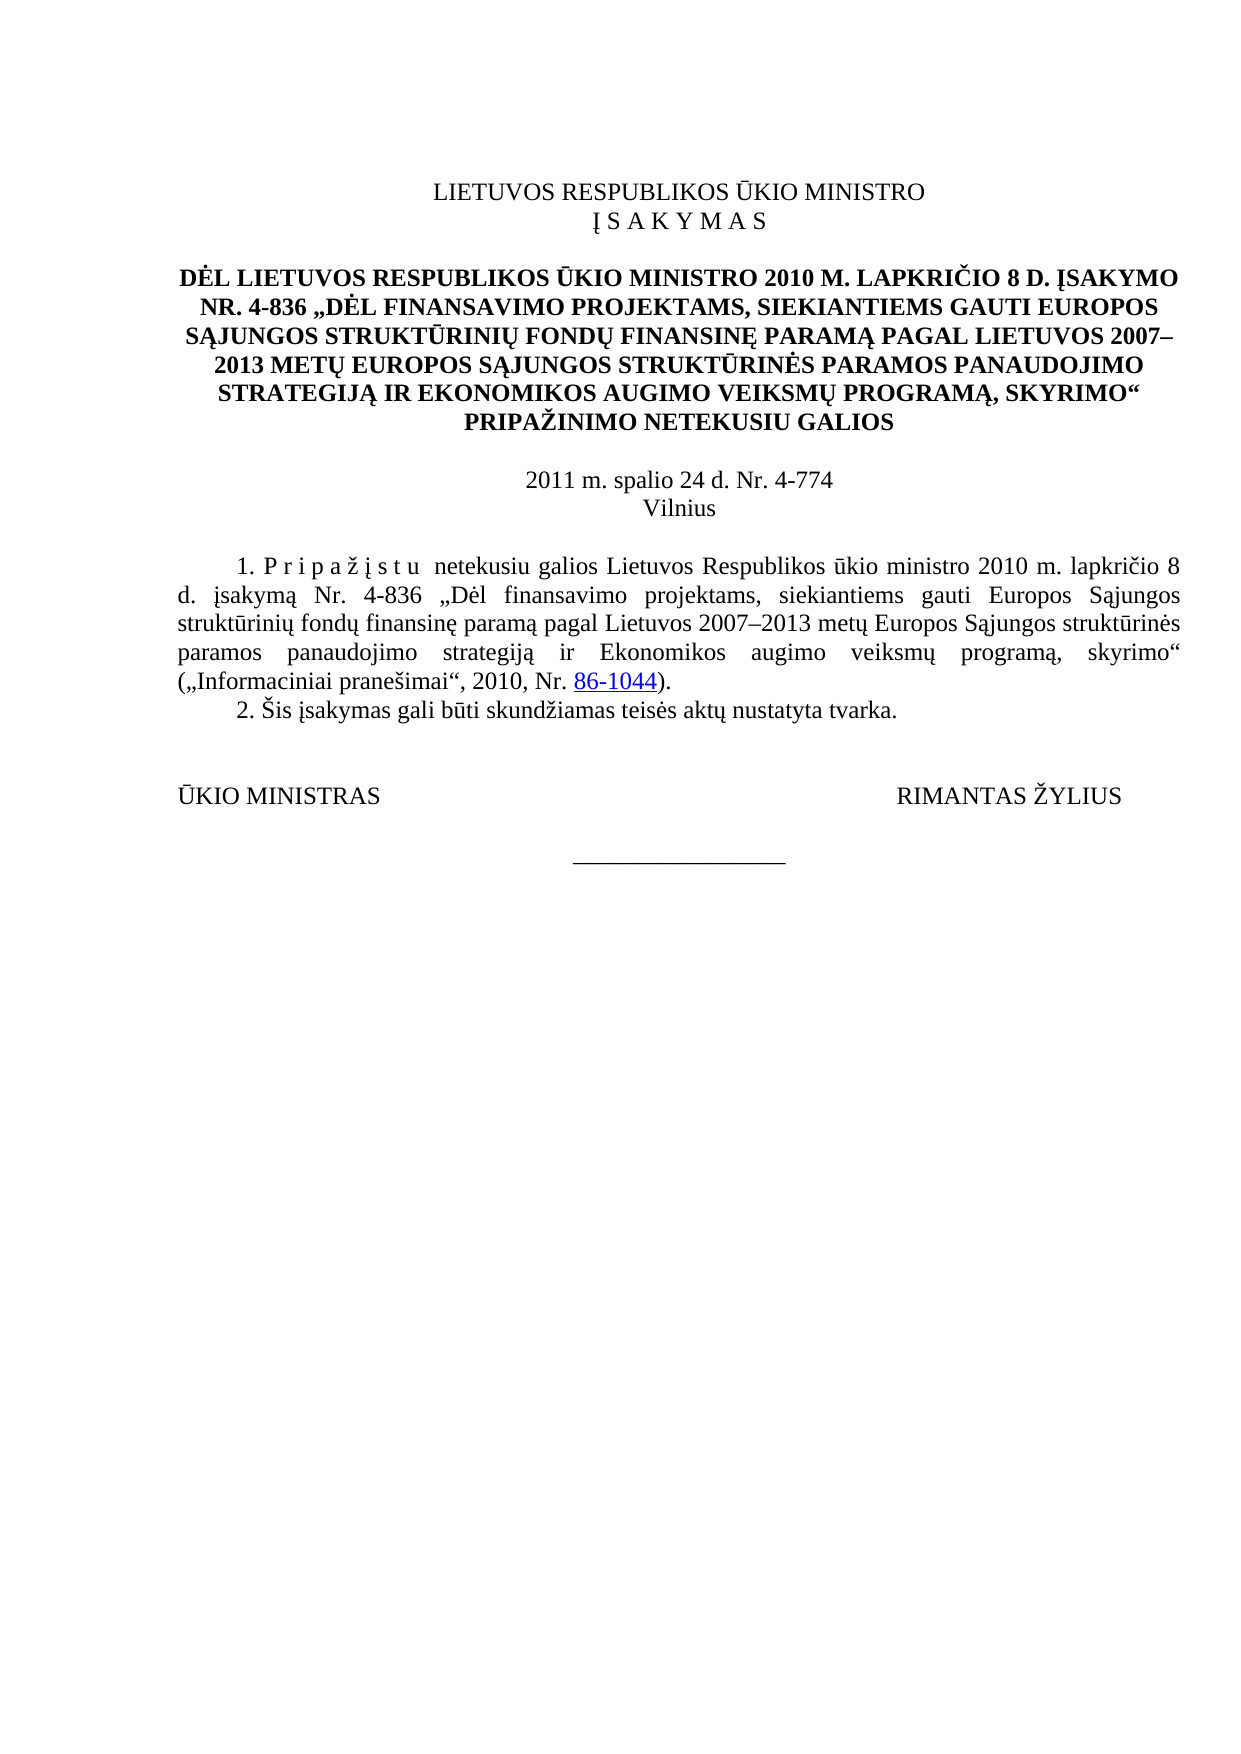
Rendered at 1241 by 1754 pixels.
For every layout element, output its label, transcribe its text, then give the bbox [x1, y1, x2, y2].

text _________________ [177, 838, 1181, 867]
text 1. Pripažįstu netekusiu galios Lietuvos Respublikos ūkio ministro 2010 m. lapkričio 8 d. įsakymą Nr. 4-836 „Dėl finansavimo projektams, siekiantiems gauti Europos Sąjungos struktūrinių fondų finansinę paramą pagal Lietuvos 2007–2013 metų Europos Sąjungos struktūrinės paramos panaudojimo strategiją ir Ekonomikos augimo veiksmų programą, skyrimo“ („Informaciniai pranešimai“, 2010, Nr. 86-1044). [177, 551, 1181, 695]
text ĮSAKYMAS [177, 206, 1181, 235]
text 2. Šis įsakymas gali būti skundžiamas teisės aktų nustatyta tvarka. [177, 695, 1181, 723]
text DĖL LIETUVOS RESPUBLIKOS ūkio ministro 2010 m. lapkričio 8 d. įsakymo nr. 4-836 „dėl finansavimo projektams, siekiantiems gauti europos sąjungos struktūrinių fondų finansinę paramą PAGAL LIETUVOS 2007–2013 METŲ eUROPOS SĄJUNGOS STRUKTŪRINĖS PARAMOS PANAUDOJIMO STRATEGIJĄ IR EKONOMIKOS AUGIMO VEIKSMŲ PROGRAMĄ, SKYRIMO“ pripažinimo netekusiu galios [177, 263, 1181, 436]
text Ūkio ministras Rimantas Žylius [177, 781, 1181, 810]
text Vilnius [177, 493, 1181, 522]
text 2011 m. spalio 24 d. Nr. 4-774 [177, 465, 1181, 493]
text LIETUVOS RESPUBLIKOS ŪKIO MINISTRO [177, 177, 1181, 206]
